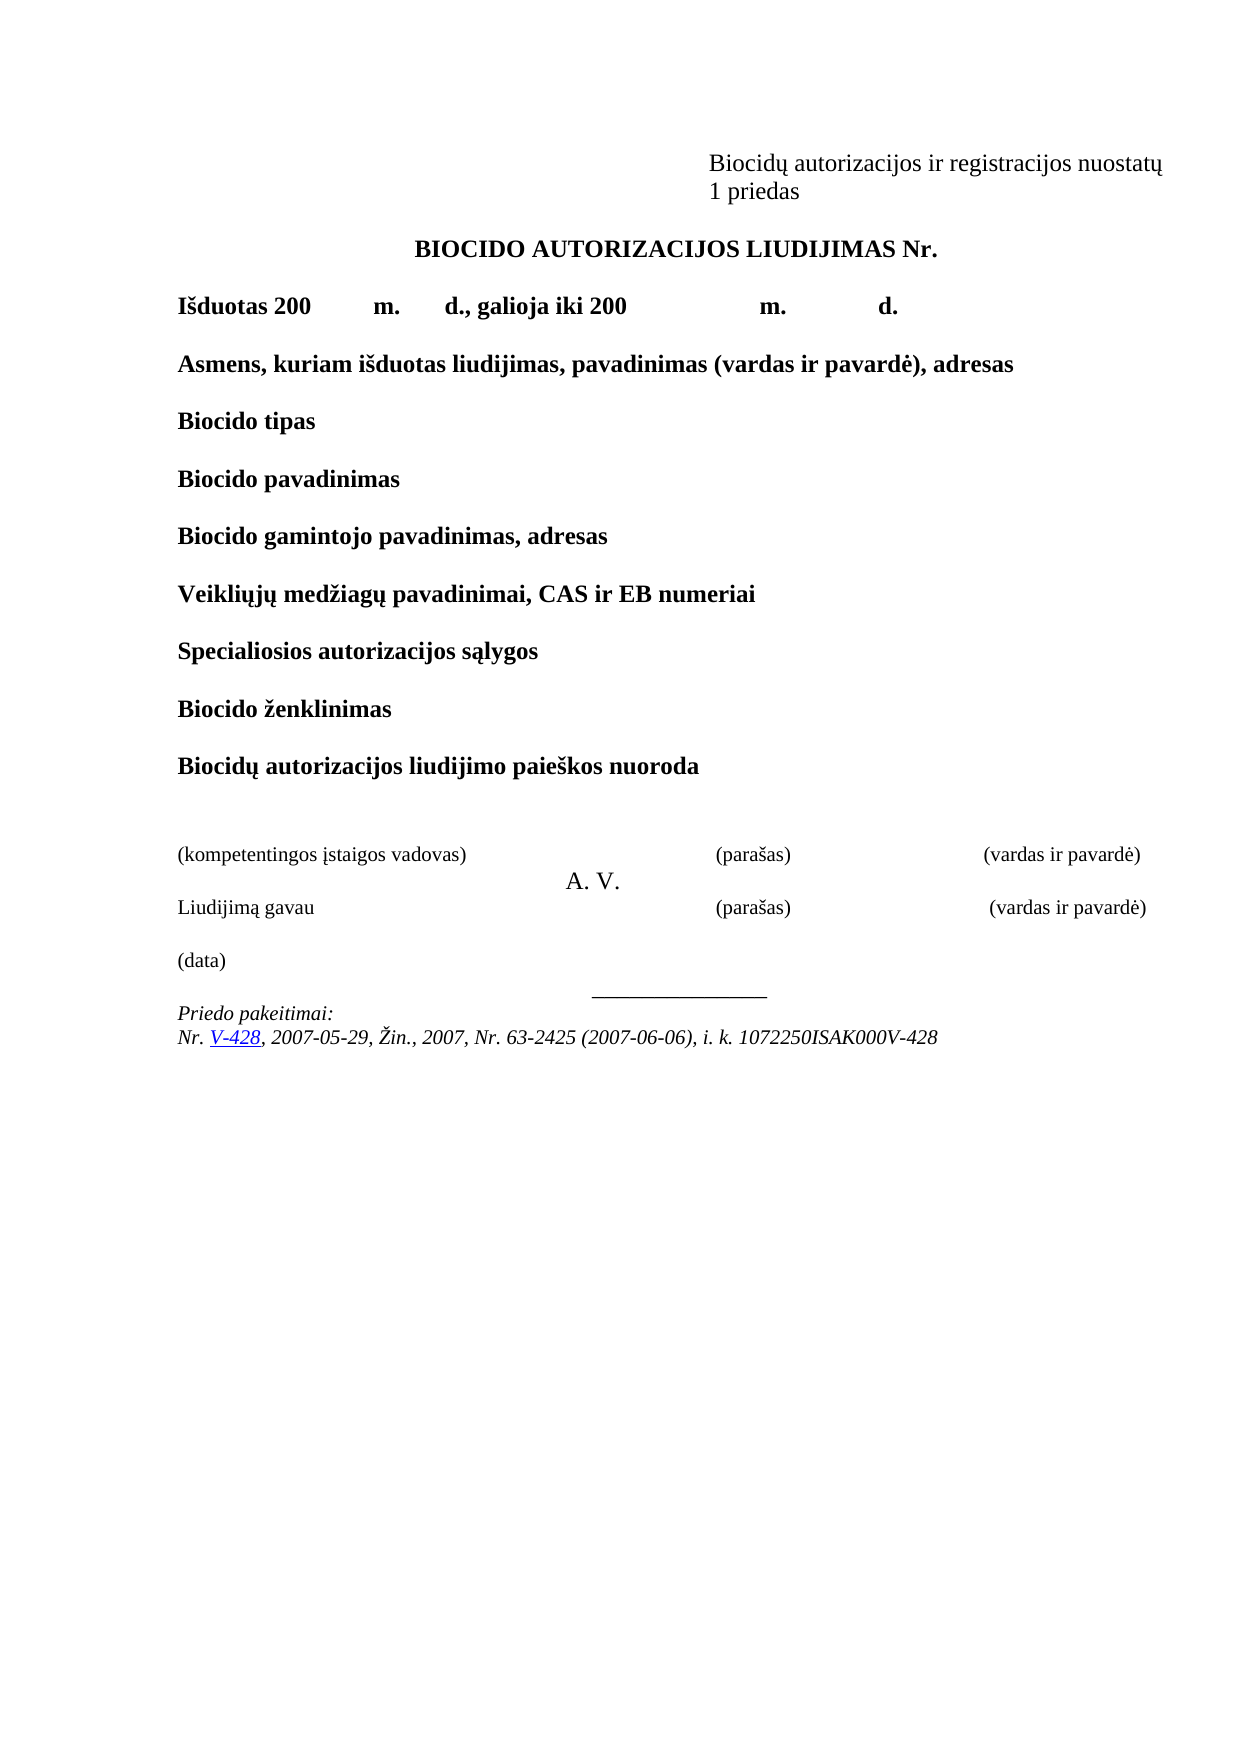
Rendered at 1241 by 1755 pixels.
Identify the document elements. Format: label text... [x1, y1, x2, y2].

text (data) [177, 948, 1181, 972]
text Biocidų autorizacijos ir registracijos nuostatų [709, 148, 1181, 176]
text Biocido gamintojo pavadinimas, adresas [177, 521, 1181, 550]
text Veikliųjų medžiagų pavadinimai, CAS ir EB numeriai [177, 579, 1181, 608]
text Biocido pavadinimas [177, 464, 1181, 493]
text Biocidų autorizacijos liudijimo paieškos nuoroda [177, 751, 1181, 780]
text (kompetentingos įstaigos vadovas) (parašas) (vardas ir pavardė) [177, 838, 1181, 866]
text Priedo pakeitimai: [177, 1001, 1181, 1025]
text BIOCIDO AUTORIZACIJOS LIUDIJIMAS Nr. [177, 234, 1181, 263]
text Biocido ženklinimas [177, 694, 1181, 723]
text 1 priedas [177, 176, 1181, 205]
text ______________ [177, 972, 1181, 1001]
text Asmens, kuriam išduotas liudijimas, pavadinimas (vardas ir pavardė), adresas [177, 349, 1181, 378]
text A. V. [177, 866, 1181, 895]
text Biocido tipas [177, 406, 1181, 435]
text Nr. V-428, 2007-05-29, Žin., 2007, Nr. 63-2425 (2007-06-06), i. k. 1072250ISAK000V-428 [177, 1025, 1181, 1049]
text Specialiosios autorizacijos sąlygos [177, 636, 1181, 665]
text Išduotas 200 m. d., galioja iki 200 m. d. [177, 291, 1181, 320]
text Liudijimą gavau (parašas) (vardas ir pavardė) [177, 895, 1181, 919]
